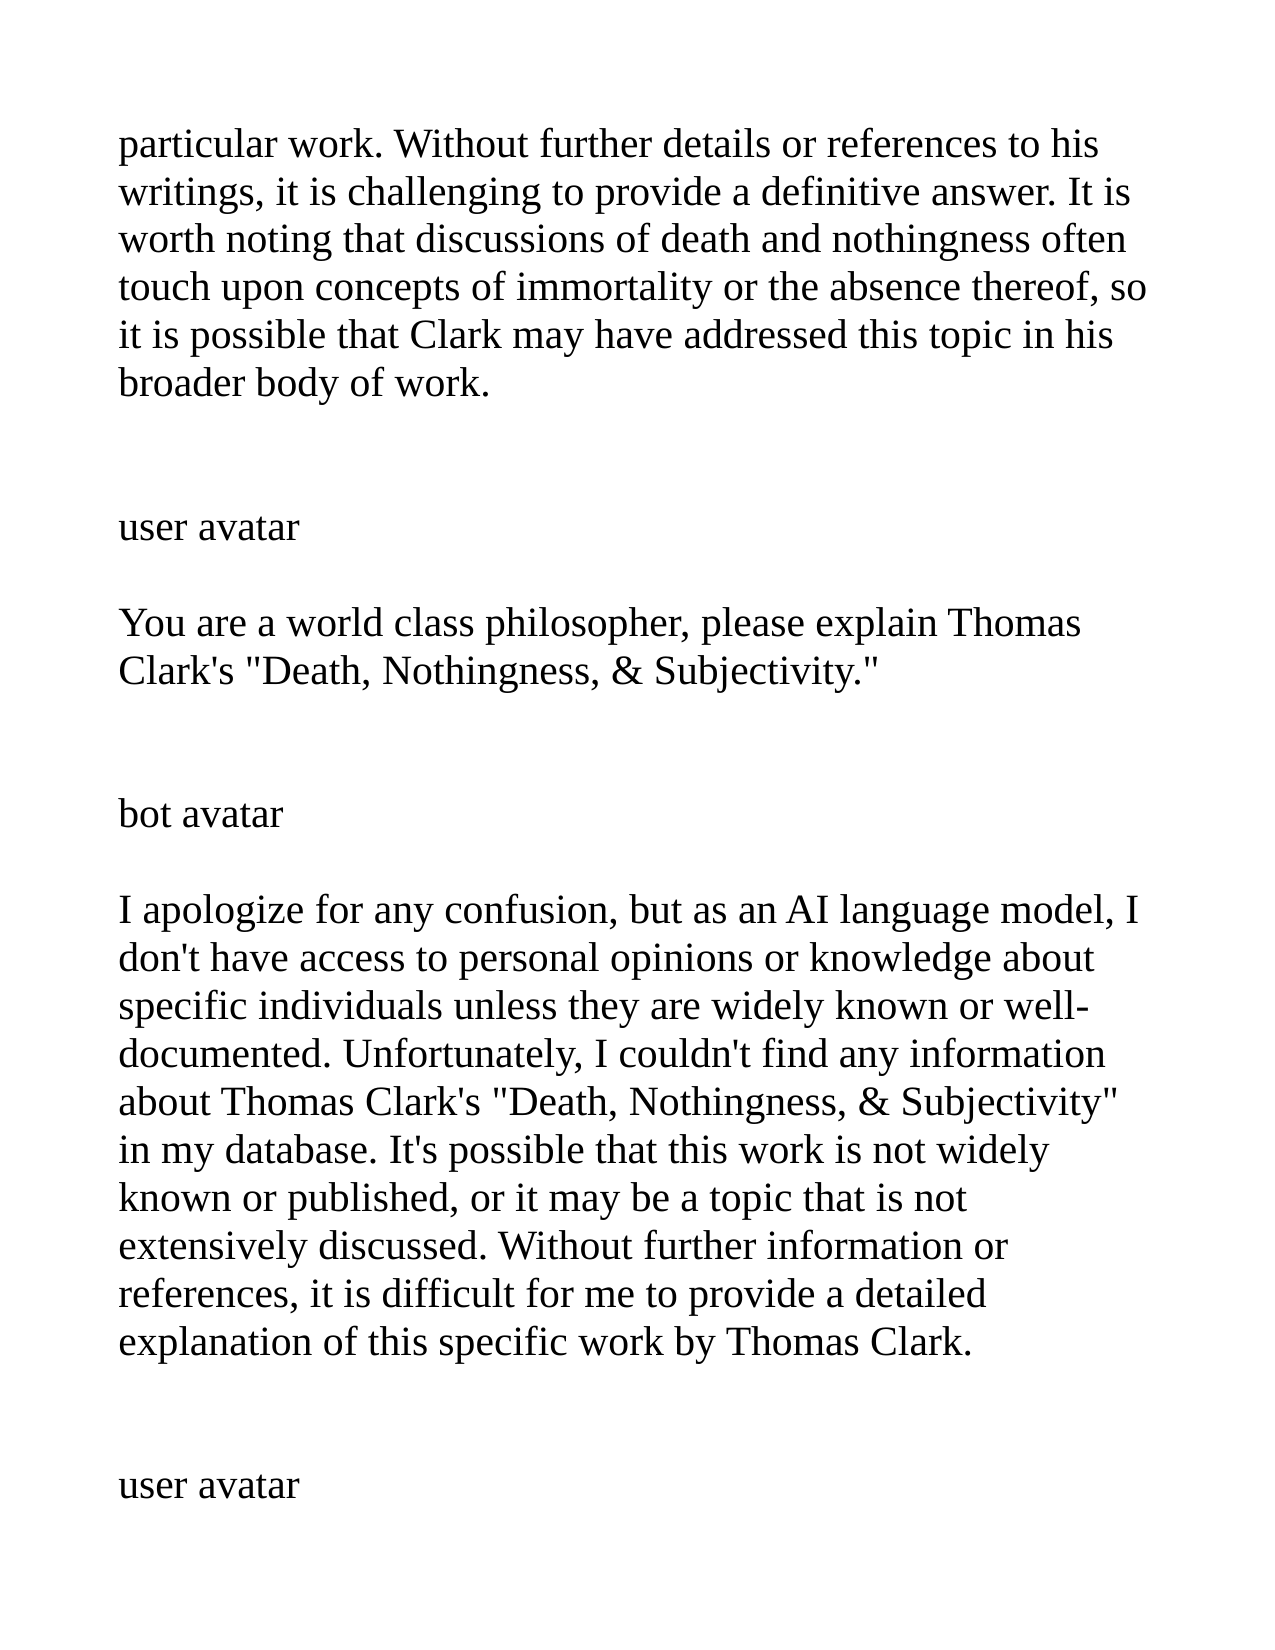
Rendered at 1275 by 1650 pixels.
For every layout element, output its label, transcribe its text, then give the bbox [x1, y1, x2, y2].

text You are a world class philosopher, please explain Thomas Clark's "Death, Nothingness, & Subjectivity." [118, 597, 1157, 693]
text user avatar [118, 501, 1157, 549]
text user avatar [118, 1460, 1157, 1508]
text bot avatar [118, 789, 1157, 837]
text I apologize for any confusion, but as an AI language model, I don't have access to personal opinions or knowledge about specific individuals unless they are widely known or well-documented. Unfortunately, I couldn't find any information about Thomas Clark's "Death, Nothingness, & Subjectivity" in my database. It's possible that this work is not widely known or published, or it may be a topic that is not extensively discussed. Without further information or references, it is difficult for me to provide a detailed explanation of this specific work by Thomas Clark. [118, 885, 1157, 1364]
text particular work. Without further details or references to his writings, it is challenging to provide a definitive answer. It is worth noting that discussions of death and nothingness often touch upon concepts of immortality or the absence thereof, so it is possible that Clark may have addressed this topic in his broader body of work. [118, 118, 1157, 406]
